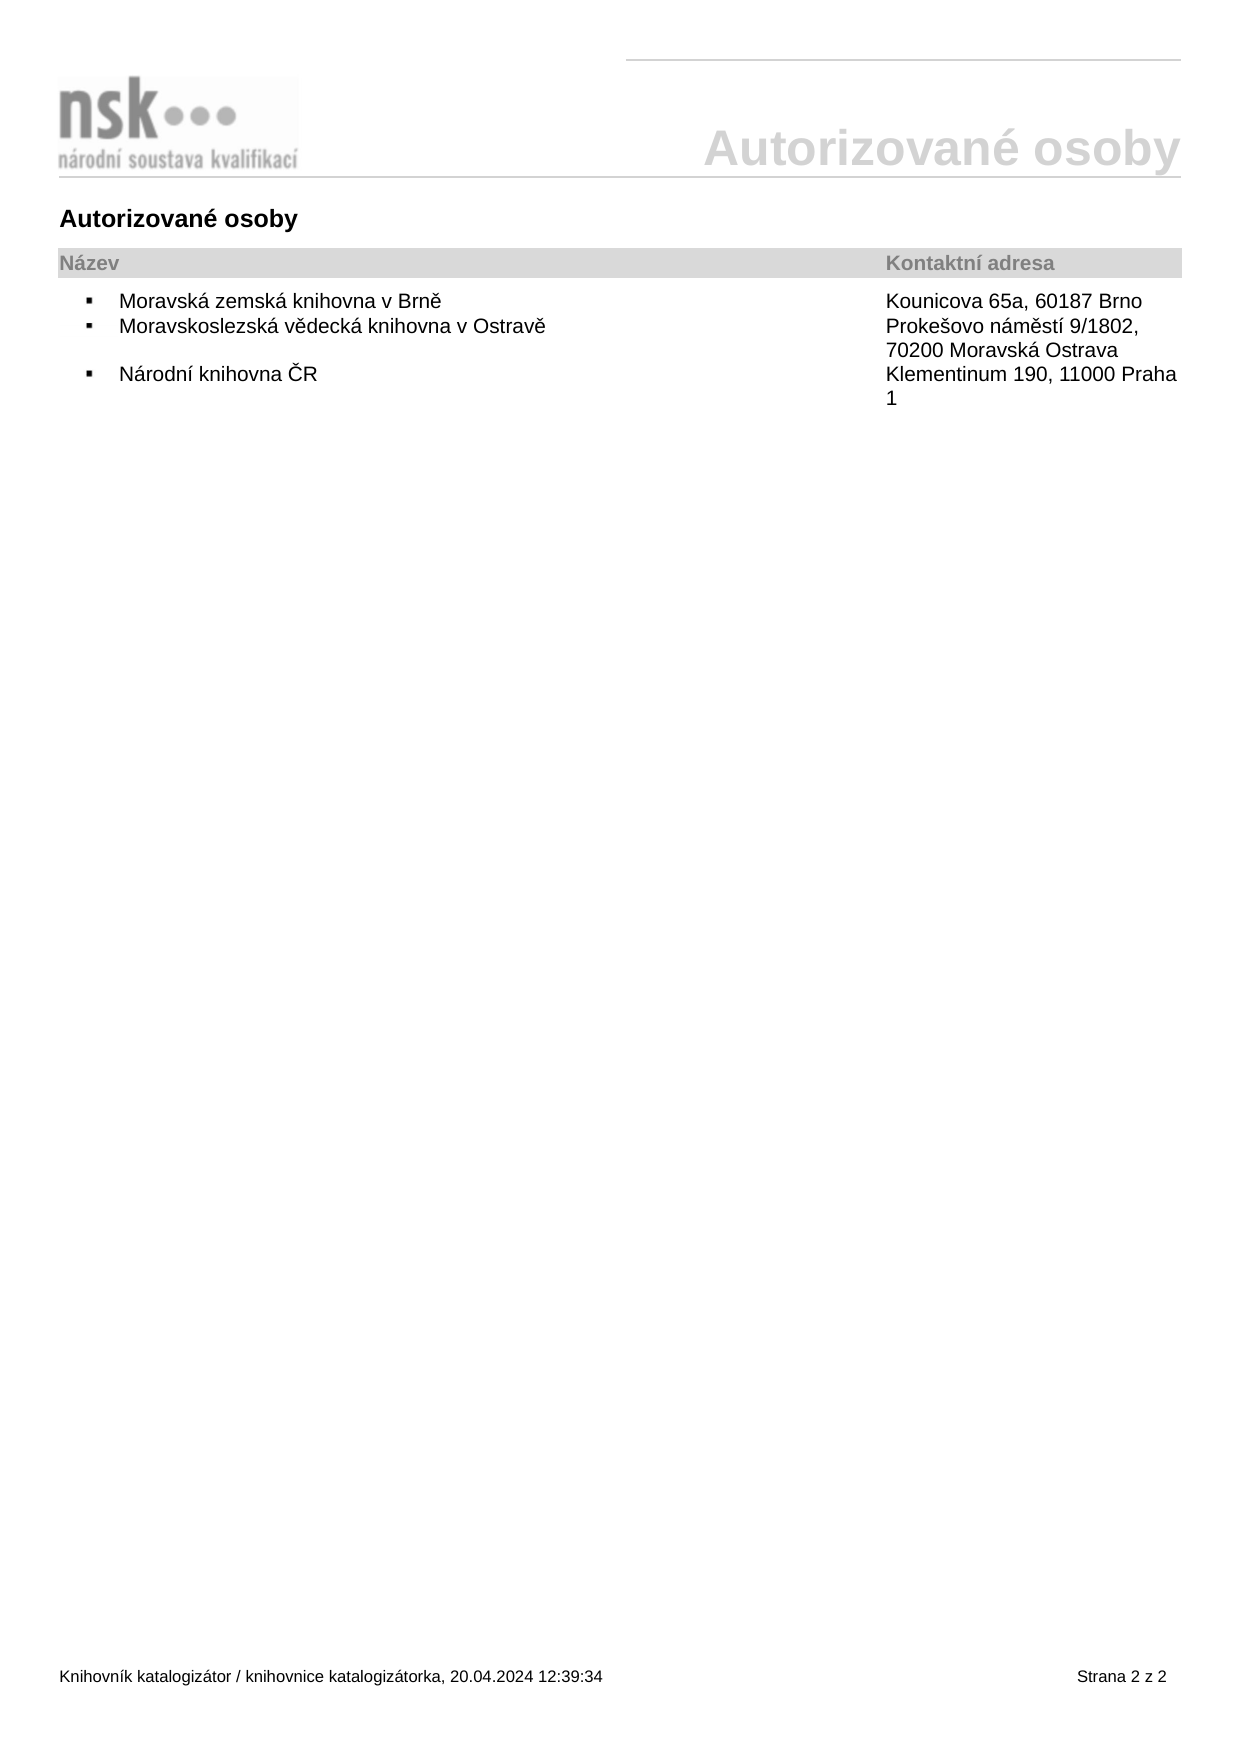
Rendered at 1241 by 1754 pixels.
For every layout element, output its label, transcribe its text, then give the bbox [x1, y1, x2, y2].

table_cell [119, 278, 481, 289]
table_cell [119, 338, 481, 362]
table_cell [626, 710, 860, 1010]
table_cell [1167, 1484, 1181, 1658]
table_cell Prokešovo náměstí 9/1802, 70200 Moravská Ostrava [886, 314, 1181, 362]
table_cell [59, 338, 119, 362]
table_cell [119, 1310, 481, 1484]
table_cell [618, 278, 626, 289]
table_cell [618, 236, 626, 248]
table_cell [1167, 236, 1181, 248]
table_cell [618, 710, 626, 1010]
table_cell [886, 1484, 1167, 1658]
table_cell [119, 410, 481, 710]
table_cell [119, 171, 481, 176]
table_cell [481, 710, 617, 1010]
table_cell [618, 338, 626, 362]
table_cell [119, 236, 481, 248]
table_cell [860, 338, 886, 362]
table_cell [860, 1010, 886, 1310]
table_cell [119, 386, 481, 410]
table_cell [119, 1484, 481, 1658]
table_cell Moravskoslezská vědecká knihovna v Ostravě [119, 314, 886, 338]
table_cell [626, 386, 860, 410]
picture [59, 314, 119, 337]
table_cell [59, 1310, 119, 1484]
table_cell [1167, 1310, 1181, 1484]
table_cell [860, 278, 886, 289]
table_cell [1167, 278, 1181, 289]
table_cell [59, 171, 119, 176]
table_cell [59, 1010, 119, 1310]
table_cell [481, 1010, 617, 1310]
table_cell [119, 194, 481, 200]
table_cell [618, 194, 626, 200]
table_cell Klementinum 190, 11000 Praha 1 [886, 362, 1181, 410]
table_cell [618, 1310, 626, 1484]
table_cell Kounicova 65a, 60187 Brno [886, 289, 1181, 314]
table_cell [886, 278, 1167, 289]
table_cell [481, 194, 617, 200]
table_cell Knihovník katalogizátor / knihovnice katalogizátorka, 20.04.2024 12:39:34 [59, 1658, 860, 1694]
table_cell [59, 236, 119, 248]
table_cell [618, 410, 626, 710]
table_cell Národní knihovna ČR [119, 362, 886, 386]
table_cell [1167, 410, 1181, 710]
table_cell [626, 338, 860, 362]
table_cell [59, 410, 119, 710]
table_cell [860, 236, 886, 248]
table_cell [860, 410, 886, 710]
table_cell Název [60, 250, 885, 277]
table_cell [1167, 1658, 1181, 1694]
table_cell [481, 338, 617, 362]
table_cell [481, 1310, 617, 1484]
table_cell [886, 236, 1167, 248]
table_cell [618, 170, 626, 176]
table_cell [886, 710, 1167, 1010]
picture [59, 362, 119, 386]
table_cell [860, 710, 886, 1010]
table_cell [59, 1484, 119, 1658]
table_cell [626, 194, 860, 200]
table_cell [626, 236, 860, 248]
table_cell [481, 278, 617, 289]
table_cell [886, 1010, 1167, 1310]
table_cell [481, 236, 617, 248]
table_cell [626, 1484, 860, 1658]
table_cell [860, 194, 886, 200]
table_cell [59, 710, 119, 1010]
table_cell [618, 386, 626, 410]
picture [57, 59, 619, 171]
table_cell [619, 59, 626, 170]
table_cell [59, 278, 119, 288]
table_cell Strana 2 z 2 [860, 1658, 1167, 1694]
table_cell [481, 171, 617, 176]
table_cell [626, 1310, 860, 1484]
table_cell [1167, 710, 1181, 1010]
table_cell Autorizované osoby [626, 61, 1181, 176]
table_cell [860, 1484, 886, 1658]
table_cell [481, 410, 617, 710]
table_cell [59, 178, 1181, 194]
table_cell [59, 386, 119, 410]
table_cell [119, 1010, 481, 1310]
table_cell [618, 1484, 626, 1658]
table_cell [626, 1010, 860, 1310]
table_cell [1167, 1010, 1181, 1310]
table_cell [618, 1010, 626, 1310]
table_cell Autorizované osoby [59, 200, 1181, 236]
table_cell [626, 278, 860, 289]
table_cell Moravská zemská knihovna v Brně [119, 289, 886, 314]
table_cell [119, 710, 481, 1010]
table_cell [1167, 194, 1181, 200]
table_cell [860, 1310, 886, 1484]
table_cell [481, 1484, 617, 1658]
table_cell [481, 386, 617, 410]
table_cell [886, 1310, 1167, 1484]
table_cell [860, 386, 886, 410]
table_cell Kontaktní adresa [886, 250, 1180, 277]
table_cell [626, 410, 860, 710]
table_cell [59, 194, 119, 200]
picture [59, 288, 119, 313]
table_cell [886, 410, 1167, 710]
table_cell [886, 194, 1167, 200]
